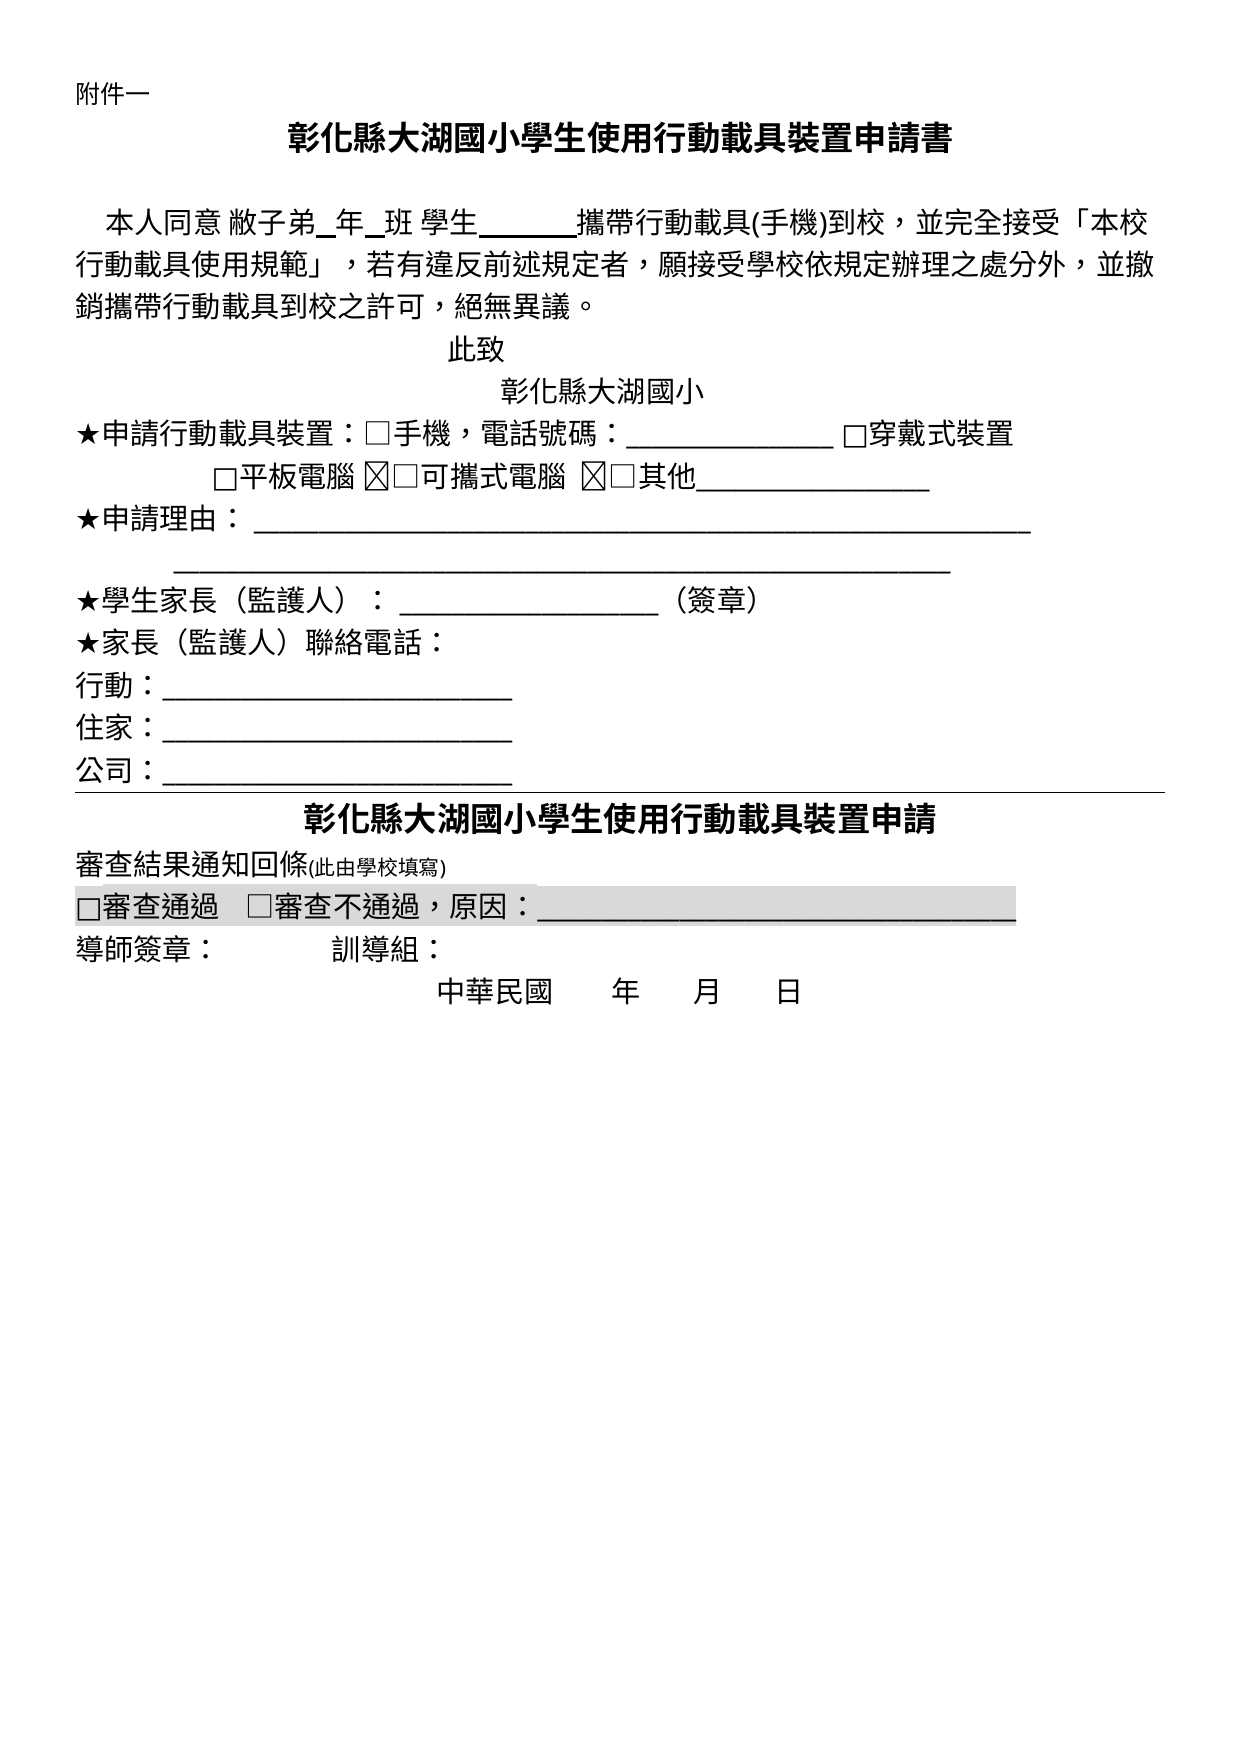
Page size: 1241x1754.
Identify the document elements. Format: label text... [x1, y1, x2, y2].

text 彰化縣大湖國小 [75, 368, 1165, 411]
text ★申請行動載具裝置：□手機，電話號碼：________________ □穿戴式裝置 [75, 411, 1165, 453]
text ★學生家長（監護人）： ____________________（簽章） [75, 578, 1165, 620]
text 本人同意 敝子弟 年 班 學生 攜帶行動載具(手機)到校，並完全接受「本校行動載具使用規範」，若有違反前述規定者，願接受學校依規定辦理之處分外，並撤銷攜帶行動載具到校之許可，絕無異議。 [75, 199, 1165, 326]
text 行動：___________________________ [75, 662, 1165, 705]
text □審查通過 □審查不通過，原因：_____________________________________ [75, 884, 1165, 926]
text 此致 [75, 326, 1165, 368]
text 公司：___________________________ [75, 747, 1165, 792]
text 彰化縣大湖國小學生使用行動載具裝置申請書 [75, 111, 1165, 159]
text ★申請理由： ____________________________________________________________ [75, 496, 1165, 538]
text 中華民國 年 月 日 [75, 968, 1165, 1011]
text 附件一 [75, 75, 1165, 111]
text 導師簽章： 訓導組： [75, 926, 1165, 968]
text 彰化縣大湖國小學生使用行動載具裝置申請 [75, 793, 1165, 841]
text ★家長（監護人）聯絡電話： [75, 620, 1165, 662]
text □平板電腦 □可攜式電腦 □其他__________________ [75, 453, 1165, 496]
text 住家：___________________________ [75, 705, 1165, 747]
text ____________________________________________________________ [75, 538, 1165, 578]
text 審查結果通知回條(此由學校填寫) [75, 841, 1165, 884]
